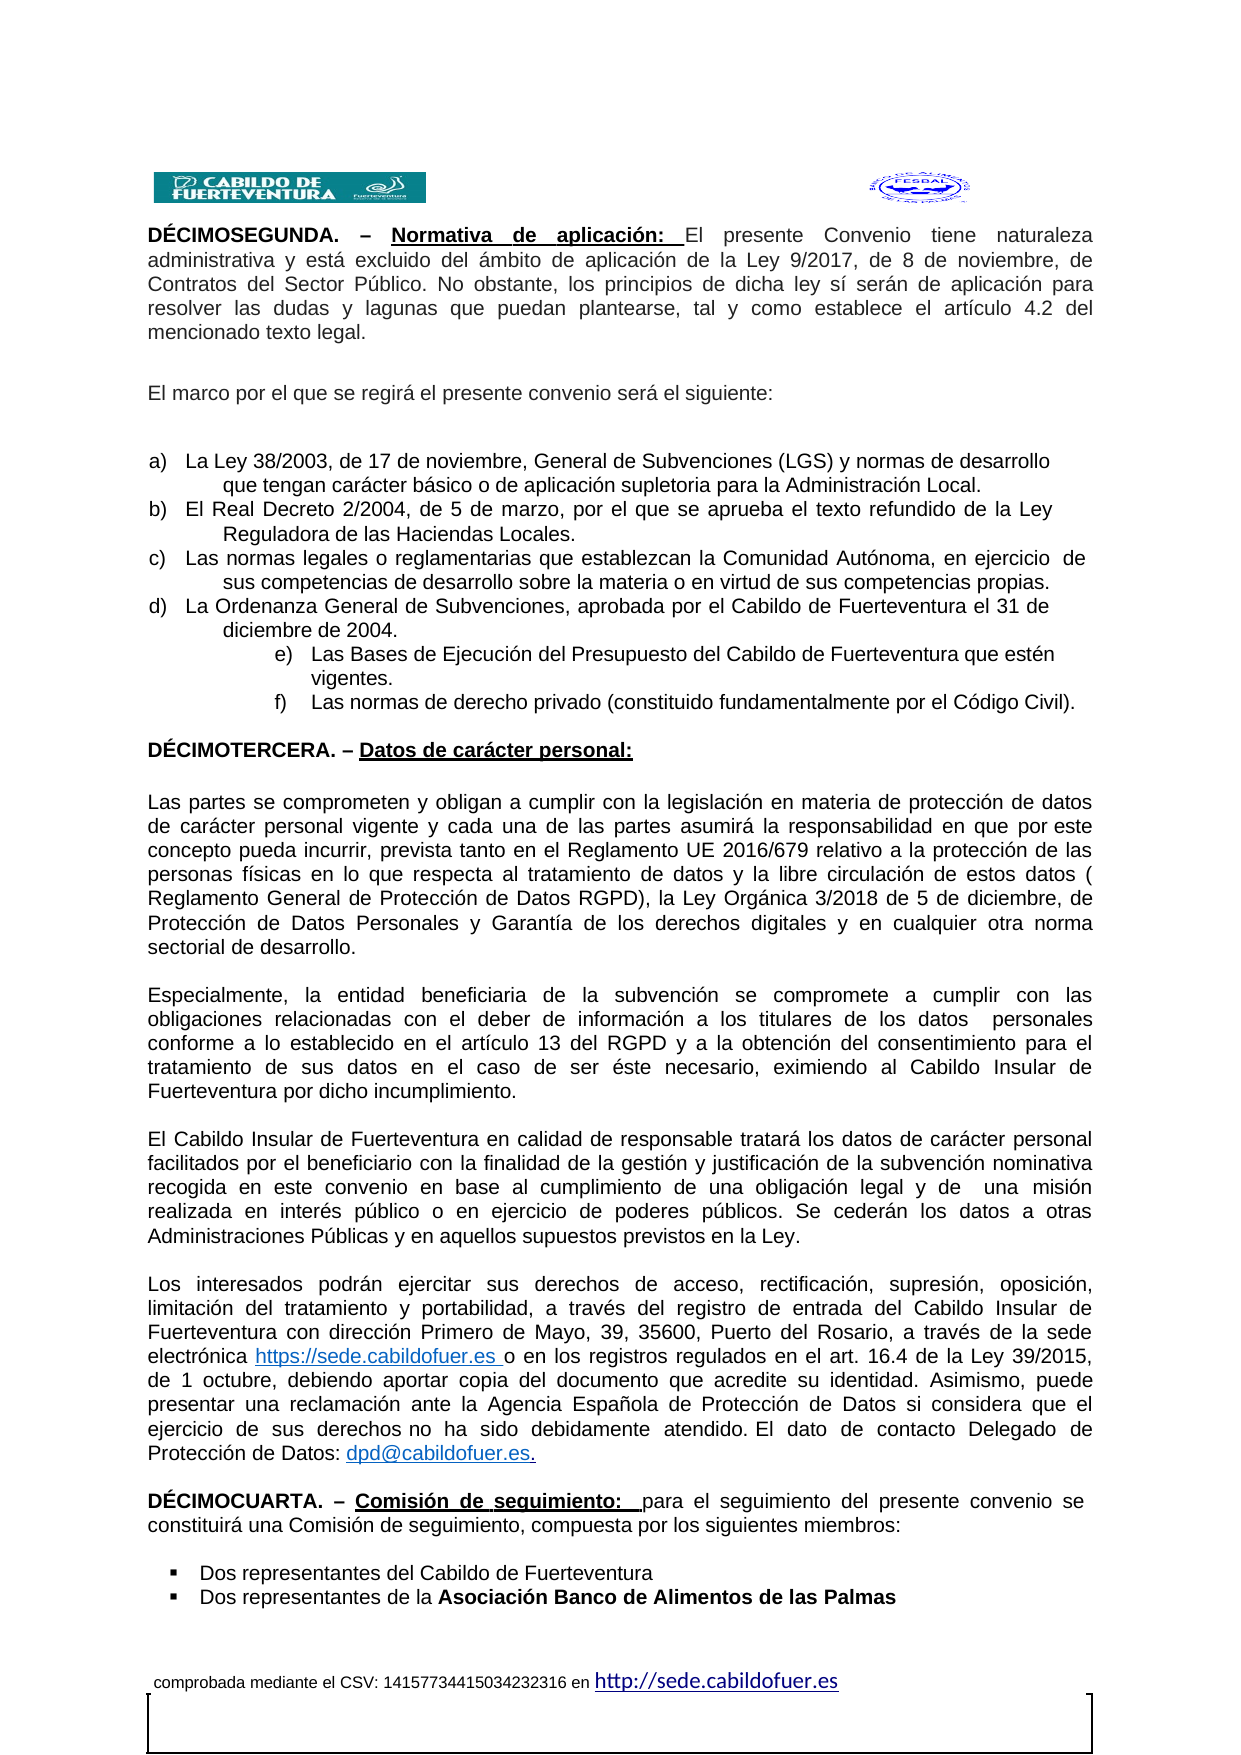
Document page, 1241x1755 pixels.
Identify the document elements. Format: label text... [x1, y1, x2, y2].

list Las Bases de Ejecución del Presupuesto del Cabildo de Fuerteventura que estén vigentes. [274, 642, 1107, 689]
text El Cabildo Insular de Fuerteventura en calidad de responsable tratará los datos de carácter personal facilitados por el beneficiario con la finalidad de la gestión y justificación de la subvención nominativa recogida en este convenio en base al cumplimiento de una obligación legal y de una misión realizada en interés público o en ejercicio de poderes públicos. Se cederán los datos a otras Administraciones Públicas y en aquellos supuestos previstos en la Ley. [147, 1127, 1093, 1247]
text DÉCIMOCUARTA. – Comisión de seguimiento: para el seguimiento del presente convenio se constituirá una Comisión de seguimiento, compuesta por los siguientes miembros: [147, 1488, 1093, 1537]
list Las normas de derecho privado (constituido fundamentalmente por el Código Civil). [274, 689, 1107, 713]
picture [153, 172, 426, 203]
text DÉCIMOSEGUNDA. – Normativa de aplicación: El presente Convenio tiene naturaleza administrativa y está excluido del ámbito de aplicación de la Ley 9/2017, de 8 de noviembre, de Contratos del Sector Público. No obstante, los principios de dicha ley sí serán de aplicación para resolver las dudas y lagunas que puedan plantearse, tal y como establece el artículo 4.2 del mencionado texto legal. [147, 223, 1093, 344]
text Las partes se comprometen y obligan a cumplir con la legislación en materia de protección de datos de carácter personal vigente y cada una de las partes asumirá la responsabilidad en que por este concepto pueda incurrir, prevista tanto en el Reglamento UE 2016/679 relativo a la protección de las personas físicas en lo que respecta al tratamiento de datos y la libre circulación de estos datos ( Reglamento General de Protección de Datos RGPD), la Ley Orgánica 3/2018 de 5 de diciembre, de Protección de Datos Personales y Garantía de los derechos digitales y en cualquier otra norma sectorial de desarrollo. [147, 789, 1093, 958]
list Las normas legales o reglamentarias que establezcan la Comunidad Autónoma, en ejercicio de sus competencias de desarrollo sobre la materia o en virtud de sus competencias propias. [149, 545, 1093, 593]
text Especialmente, la entidad beneficiaria de la subvención se compromete a cumplir con las obligaciones relacionadas con el deber de información a los titulares de los datos personales conforme a lo establecido en el artículo 13 del RGPD y a la obtención del consentimiento para el tratamiento de sus datos en el caso de ser éste necesario, eximiendo al Cabildo Insular de Fuerteventura por dicho incumplimiento. [147, 982, 1093, 1103]
list Dos representantes del Cabildo de Fuerteventura [185, 1560, 1107, 1584]
picture [869, 172, 970, 203]
list Dos representantes de la Asociación Banco de Alimentos de las Palmas [185, 1584, 1107, 1608]
subtitle DÉCIMOTERCERA. – Datos de carácter personal: [147, 737, 1107, 761]
text El marco por el que se regirá el presente convenio será el siguiente: [147, 380, 1107, 404]
list La Ley 38/2003, de 17 de noviembre, General de Subvenciones (LGS) y normas de desarrollo que tengan carácter básico o de aplicación supletoria para la Administración Local. [149, 449, 1093, 497]
text Los interesados podrán ejercitar sus derechos de acceso, rectificación, supresión, oposición, limitación del tratamiento y portabilidad, a través del registro de entrada del Cabildo Insular de Fuerteventura con dirección Primero de Mayo, 39, 35600, Puerto del Rosario, a través de la sede electrónica https://sede.cabildofuer.es o en los registros regulados en el art. 16.4 de la Ley 39/2015, de 1 octubre, debiendo aportar copia del documento que acredite su identidad. Asimismo, puede presentar una reclamación ante la Agencia Española de Protección de Datos si considera que el ejercicio de sus derechos no ha sido debidamente atendido. El dato de contacto Delegado de Protección de Datos: dpd@cabildofuer.es. [147, 1271, 1093, 1464]
list El Real Decreto 2/2004, de 5 de marzo, por el que se aprueba el texto refundido de la Ley Reguladora de las Haciendas Locales. [149, 497, 1093, 545]
list La Ordenanza General de Subvenciones, aprobada por el Cabildo de Fuerteventura el 31 de diciembre de 2004. [149, 593, 1093, 642]
